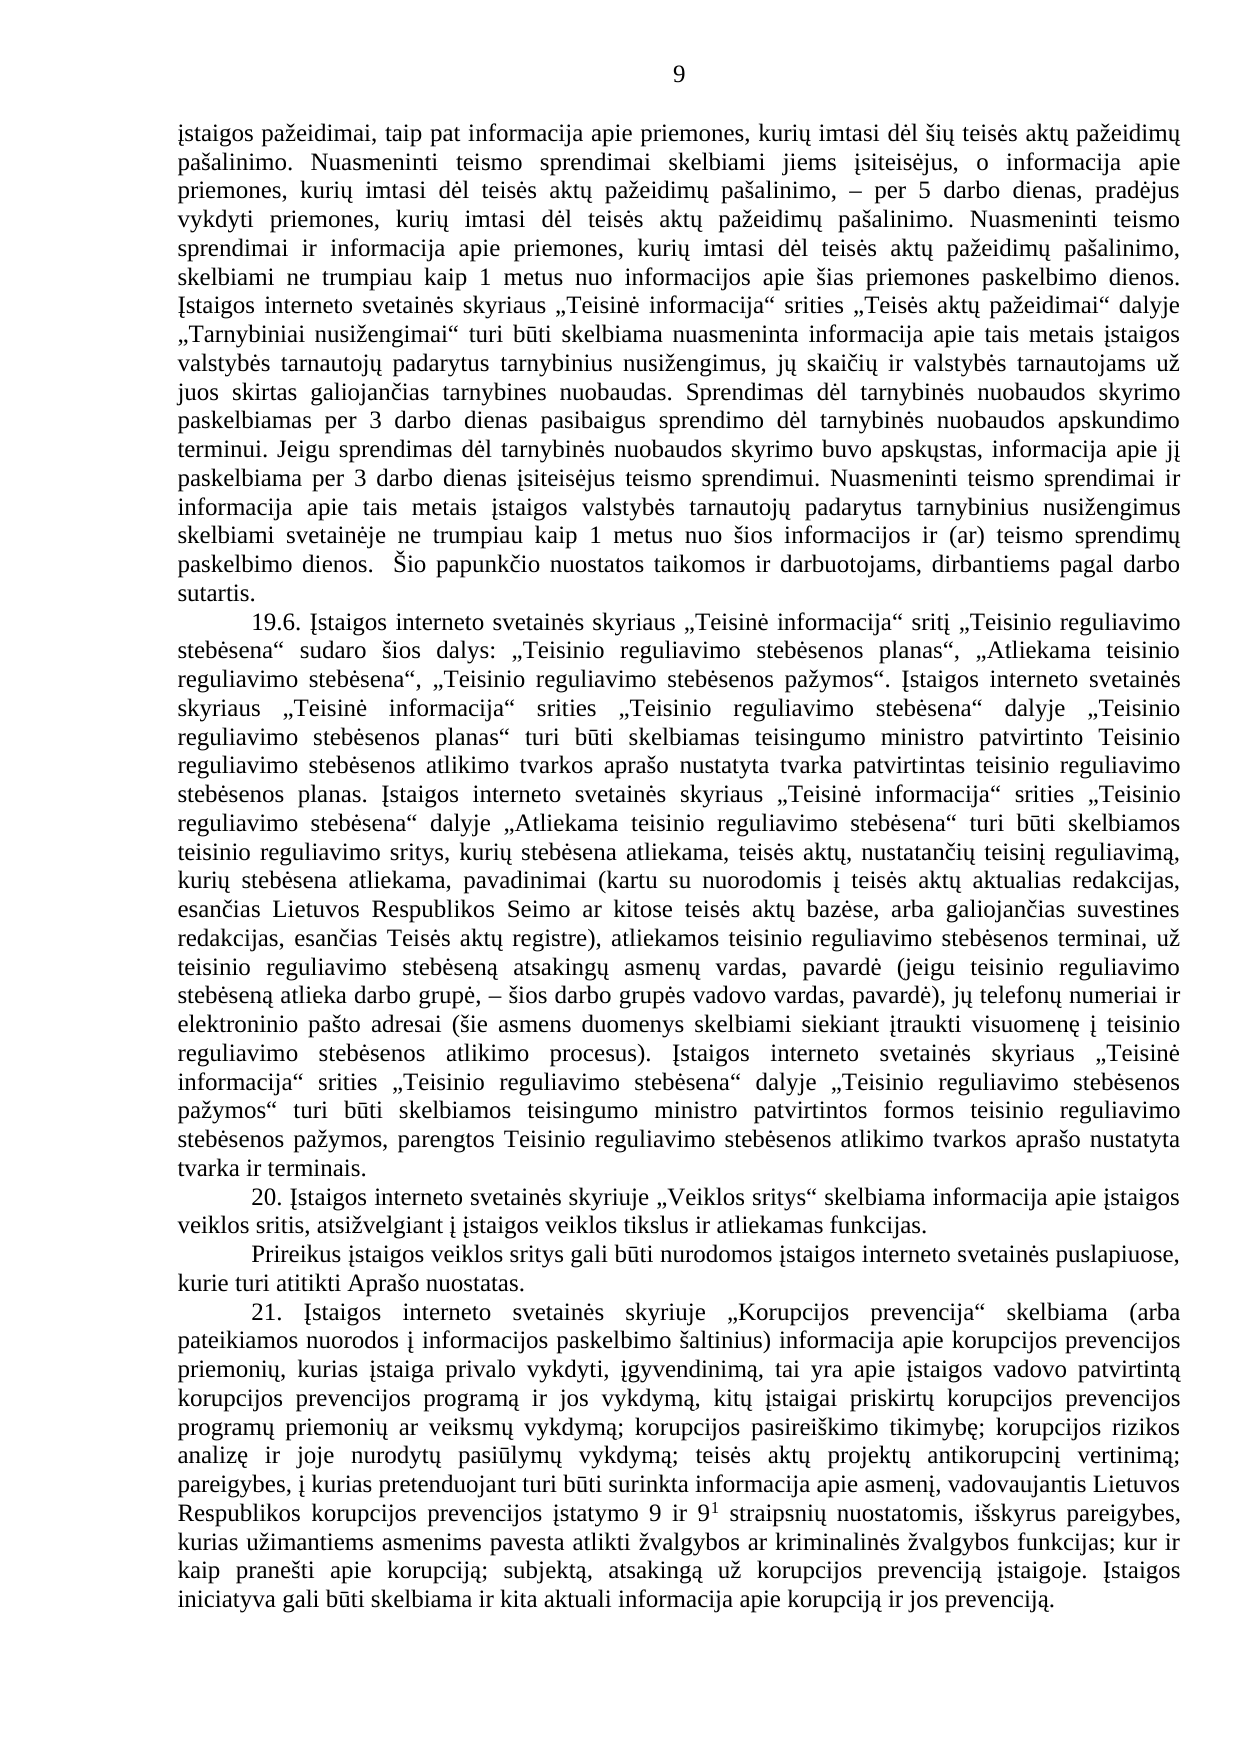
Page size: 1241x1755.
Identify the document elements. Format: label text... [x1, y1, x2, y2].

text 19.6. Įstaigos interneto svetainės skyriaus „Teisinė informacija“ sritį „Teisinio reguliavimo stebėsena“ sudaro šios dalys: „Teisinio reguliavimo stebėsenos planas“, „Atliekama teisinio reguliavimo stebėsena“, „Teisinio reguliavimo stebėsenos pažymos“. Įstaigos interneto svetainės skyriaus „Teisinė informacija“ srities „Teisinio reguliavimo stebėsena“ dalyje „Teisinio reguliavimo stebėsenos planas“ turi būti skelbiamas teisingumo ministro patvirtinto Teisinio reguliavimo stebėsenos atlikimo tvarkos aprašo nustatyta tvarka patvirtintas teisinio reguliavimo stebėsenos planas. Įstaigos interneto svetainės skyriaus „Teisinė informacija“ srities „Teisinio reguliavimo stebėsena“ dalyje „Atliekama teisinio reguliavimo stebėsena“ turi būti skelbiamos teisinio reguliavimo sritys, kurių stebėsena atliekama, teisės aktų, nustatančių teisinį reguliavimą, kurių stebėsena atliekama, pavadinimai (kartu su nuorodomis į teisės aktų aktualias redakcijas, esančias Lietuvos Respublikos Seimo ar kitose teisės aktų bazėse, arba galiojančias suvestines redakcijas, esančias Teisės aktų registre), atliekamos teisinio reguliavimo stebėsenos terminai, už teisinio reguliavimo stebėseną atsakingų asmenų vardas, pavardė (jeigu teisinio reguliavimo stebėseną atlieka darbo grupė, – šios darbo grupės vadovo vardas, pavardė), jų telefonų numeriai ir elektroninio pašto adresai (šie asmens duomenys skelbiami siekiant įtraukti visuomenę į teisinio reguliavimo stebėsenos atlikimo procesus). Įstaigos interneto svetainės skyriaus „Teisinė informacija“ srities „Teisinio reguliavimo stebėsena“ dalyje „Teisinio reguliavimo stebėsenos pažymos“ turi būti skelbiamos teisingumo ministro patvirtintos formos teisinio reguliavimo stebėsenos pažymos, parengtos Teisinio reguliavimo stebėsenos atlikimo tvarkos aprašo nustatyta tvarka ir terminais. [177, 607, 1181, 1182]
text 21. Įstaigos interneto svetainės skyriuje „Korupcijos prevencija“ skelbiama (arba pateikiamos nuorodos į informacijos paskelbimo šaltinius) informacija apie korupcijos prevencijos priemonių, kurias įstaiga privalo vykdyti, įgyvendinimą, tai yra apie įstaigos vadovo patvirtintą korupcijos prevencijos programą ir jos vykdymą, kitų įstaigai priskirtų korupcijos prevencijos programų priemonių ar veiksmų vykdymą; korupcijos pasireiškimo tikimybę; korupcijos rizikos analizę ir joje nurodytų pasiūlymų vykdymą; teisės aktų projektų antikorupcinį vertinimą; pareigybes, į kurias pretenduojant turi būti surinkta informacija apie asmenį, vadovaujantis Lietuvos Respublikos korupcijos prevencijos įstatymo 9 ir 91 straipsnių nuostatomis, išskyrus pareigybes, kurias užimantiems asmenims pavesta atlikti žvalgybos ar kriminalinės žvalgybos funkcijas; kur ir kaip pranešti apie korupciją; subjektą, atsakingą už korupcijos prevenciją įstaigoje. Įstaigos iniciatyva gali būti skelbiama ir kita aktuali informacija apie korupciją ir jos prevenciją. [177, 1297, 1181, 1613]
text Prireikus įstaigos veiklos sritys gali būti nurodomos įstaigos interneto svetainės puslapiuose, kurie turi atitikti Aprašo nuostatas. [177, 1239, 1181, 1297]
text įstaigos pažeidimai, taip pat informacija apie priemones, kurių imtasi dėl šių teisės aktų pažeidimų pašalinimo. Nuasmeninti teismo sprendimai skelbiami jiems įsiteisėjus, o informacija apie priemones, kurių imtasi dėl teisės aktų pažeidimų pašalinimo, – per 5 darbo dienas, pradėjus vykdyti priemones, kurių imtasi dėl teisės aktų pažeidimų pašalinimo. Nuasmeninti teismo sprendimai ir informacija apie priemones, kurių imtasi dėl teisės aktų pažeidimų pašalinimo, skelbiami ne trumpiau kaip 1 metus nuo informacijos apie šias priemones paskelbimo dienos. Įstaigos interneto svetainės skyriaus „Teisinė informacija“ srities „Teisės aktų pažeidimai“ dalyje „Tarnybiniai nusižengimai“ turi būti skelbiama nuasmeninta informacija apie tais metais įstaigos valstybės tarnautojų padarytus tarnybinius nusižengimus, jų skaičių ir valstybės tarnautojams už juos skirtas galiojančias tarnybines nuobaudas. Sprendimas dėl tarnybinės nuobaudos skyrimo paskelbiamas per 3 darbo dienas pasibaigus sprendimo dėl tarnybinės nuobaudos apskundimo terminui. Jeigu sprendimas dėl tarnybinės nuobaudos skyrimo buvo apskųstas, informacija apie jį paskelbiama per 3 darbo dienas įsiteisėjus teismo sprendimui. Nuasmeninti teismo sprendimai ir informacija apie tais metais įstaigos valstybės tarnautojų padarytus tarnybinius nusižengimus skelbiami svetainėje ne trumpiau kaip 1 metus nuo šios informacijos ir (ar) teismo sprendimų paskelbimo dienos. Šio papunkčio nuostatos taikomos ir darbuotojams, dirbantiems pagal darbo sutartis. [177, 118, 1181, 607]
text 20. Įstaigos interneto svetainės skyriuje „Veiklos sritys“ skelbiama informacija apie įstaigos veiklos sritis, atsižvelgiant į įstaigos veiklos tikslus ir atliekamas funkcijas. [177, 1182, 1181, 1239]
